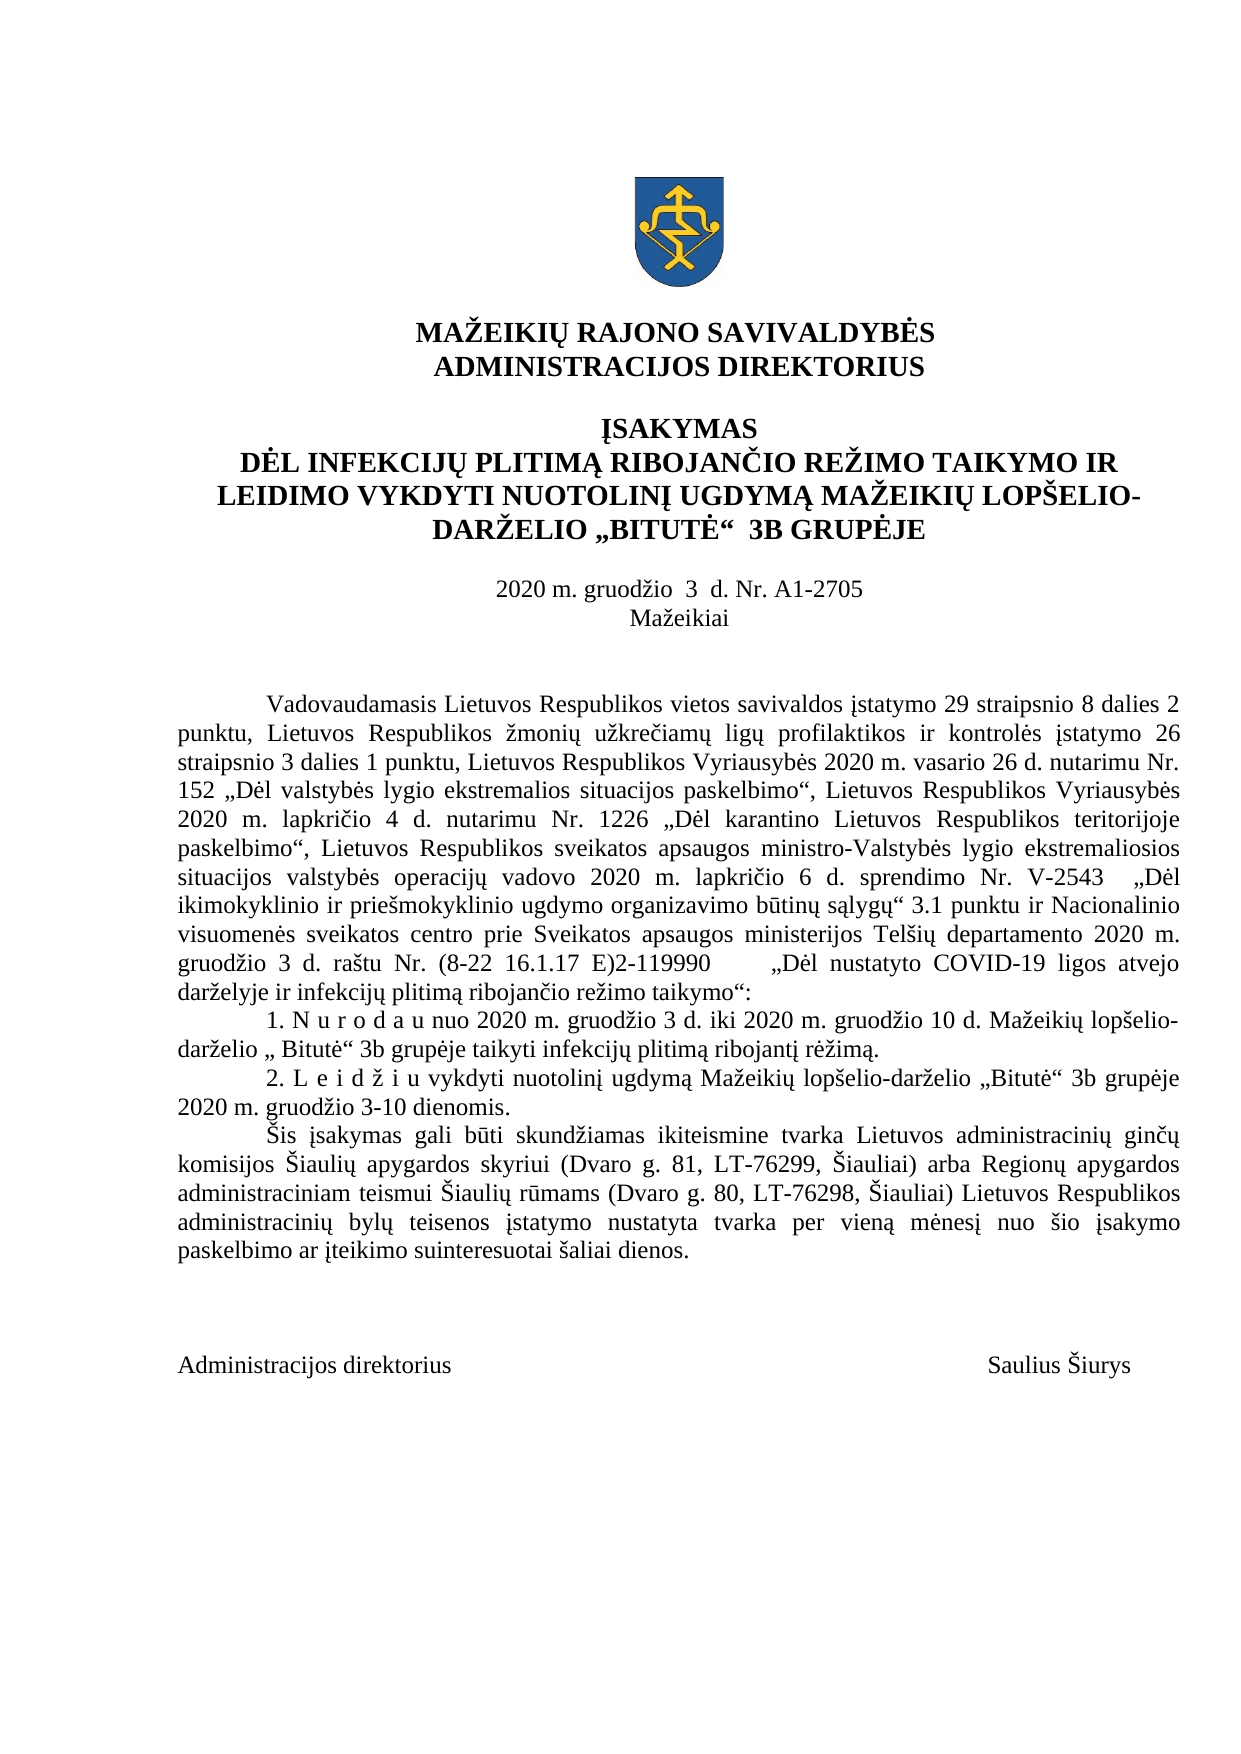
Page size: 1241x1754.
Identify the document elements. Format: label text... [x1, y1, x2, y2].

text 2. L e i d ž i u vykdyti nuotolinį ugdymą Mažeikių lopšelio-darželio „Bitutė“ 3b grupėje 2020 m. gruodžio 3-10 dienomis. [177, 1063, 1181, 1120]
text Administracijos direktorius Saulius Šiurys [177, 1350, 1181, 1379]
text Šis įsakymas gali būti skundžiamas ikiteismine tvarka Lietuvos administracinių ginčų komisijos Šiaulių apygardos skyriui (Dvaro g. 81, LT-76299, Šiauliai) arba Regionų apygardos administraciniam teismui Šiaulių rūmams (Dvaro g. 80, LT-76298, Šiauliai) Lietuvos Respublikos administracinių bylų teisenos įstatymo nustatyta tvarka per vieną mėnesį nuo šio įsakymo paskelbimo ar įteikimo suinteresuotai šaliai dienos. [177, 1120, 1181, 1264]
text 1. N u r o d a u nuo 2020 m. gruodžio 3 d. iki 2020 m. gruodžio 10 d. Mažeikių lopšelio-darželio „ Bitutė“ 3b grupėje taikyti infekcijų plitimą ribojantį rėžimą. [177, 1005, 1181, 1063]
text ĮSAKYMAS [177, 411, 1181, 445]
text Vadovaudamasis Lietuvos Respublikos vietos savivaldos įstatymo 29 straipsnio 8 dalies 2 punktu, Lietuvos Respublikos žmonių užkrečiamų ligų profilaktikos ir kontrolės įstatymo 26 straipsnio 3 dalies 1 punktu, Lietuvos Respublikos Vyriausybės 2020 m. vasario 26 d. nutarimu Nr. 152 „Dėl valstybės lygio ekstremalios situacijos paskelbimo“, Lietuvos Respublikos Vyriausybės 2020 m. lapkričio 4 d. nutarimu Nr. 1226 „Dėl karantino Lietuvos Respublikos teritorijoje paskelbimo“, Lietuvos Respublikos sveikatos apsaugos ministro-Valstybės lygio ekstremaliosios situacijos valstybės operacijų vadovo 2020 m. lapkričio 6 d. sprendimo Nr. V-2543 „Dėl ikimokyklinio ir priešmokyklinio ugdymo organizavimo būtinų sąlygų“ 3.1 punktu ir Nacionalinio visuomenės sveikatos centro prie Sveikatos apsaugos ministerijos Telšių departamento 2020 m. gruodžio 3 d. raštu Nr. (8-22 16.1.17 E)2-119990 „Dėl nustatyto COVID-19 ligos atvejo darželyje ir infekcijų plitimą ribojančio režimo taikymo“: [177, 689, 1181, 1005]
text DĖL INFEKCIJŲ PLITIMĄ RIBOJANČIO REŽIMO TAIKYMO IR LEIDIMO VYKDYTI NUOTOLINĮ UGDYMĄ MAŽEIKIŲ LOPŠELIO-DARŽELIO „BITUTĖ“ 3B GRUPĖJE [177, 445, 1181, 545]
text Mažeikių rajono savivaldybės [177, 315, 1181, 349]
text administraCIJOS DIREKTORIUS [177, 349, 1181, 382]
text 2020 m. gruodžio 3 d. Nr. A1-2705 [177, 574, 1181, 603]
text Mažeikiai [177, 603, 1181, 632]
